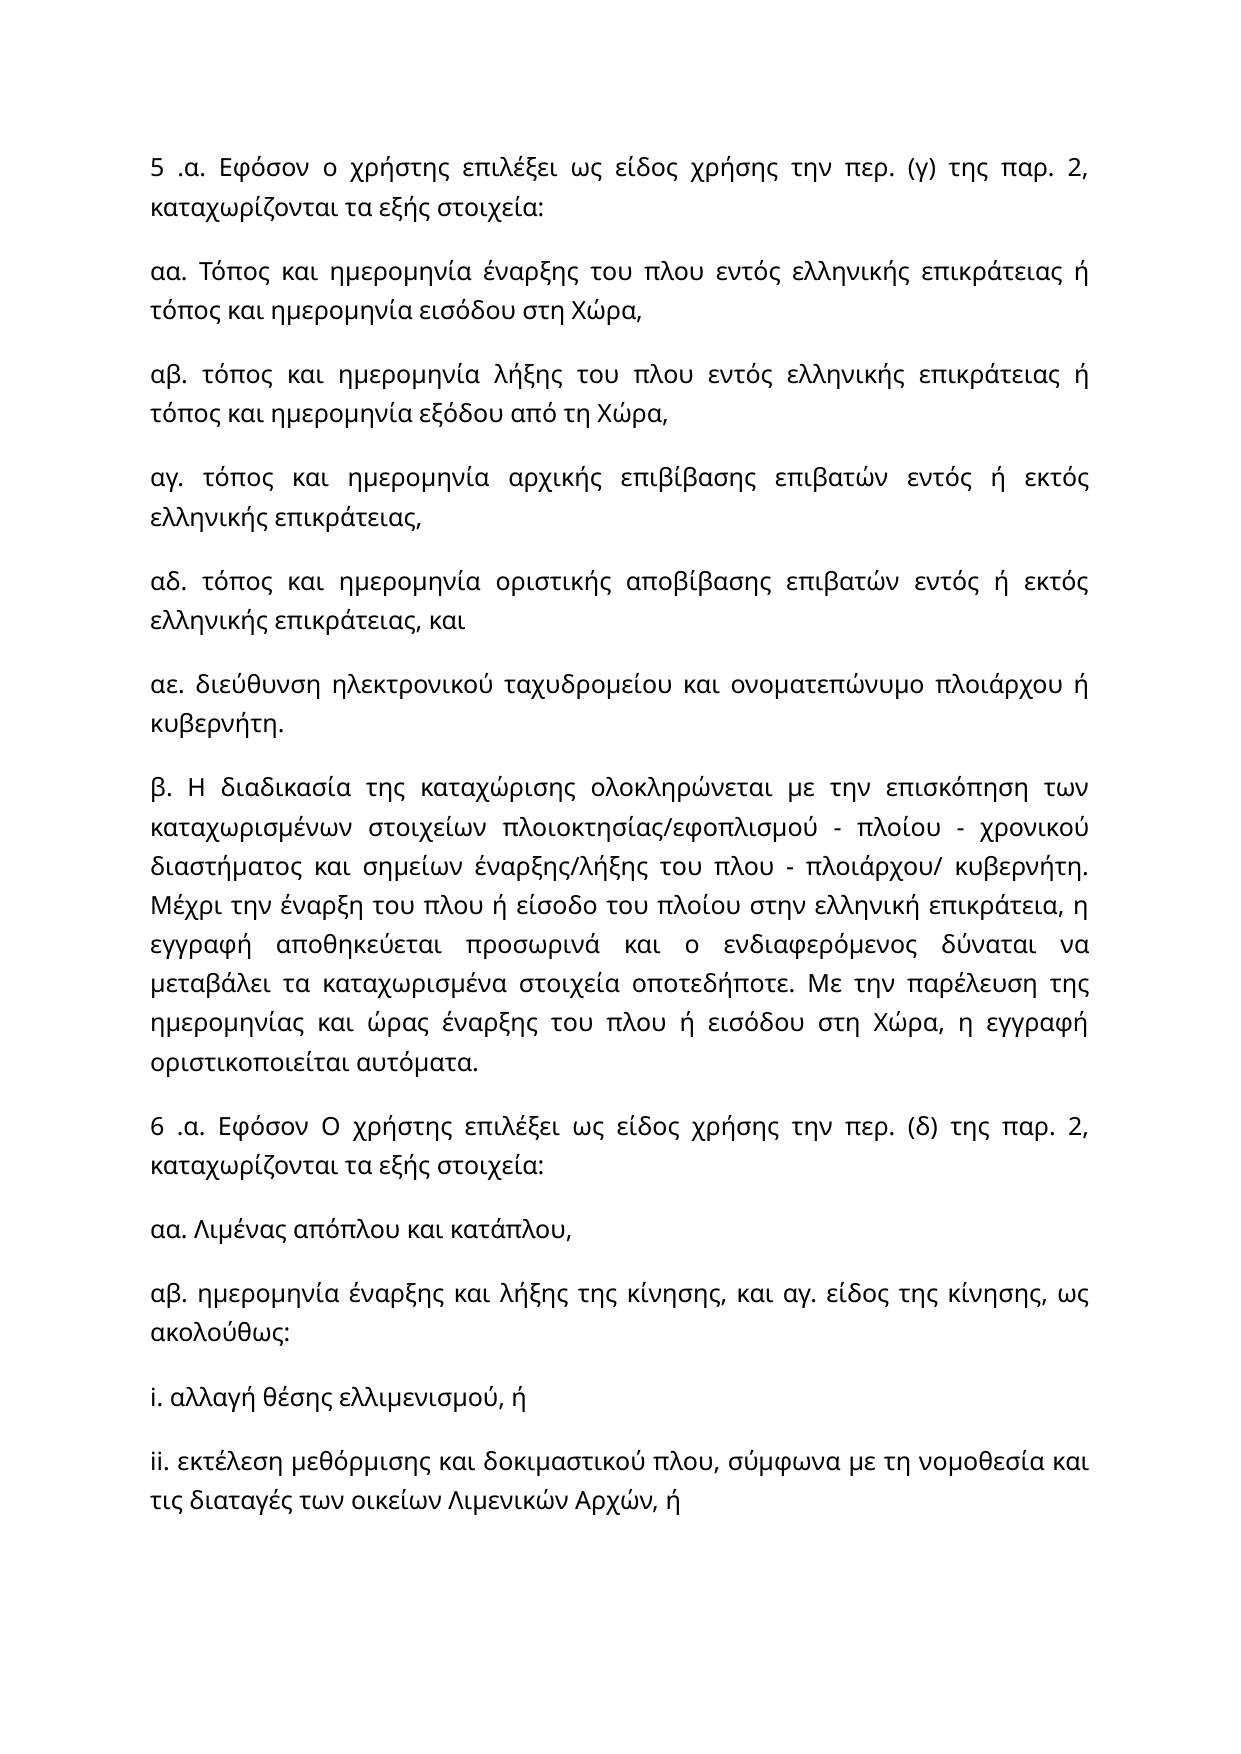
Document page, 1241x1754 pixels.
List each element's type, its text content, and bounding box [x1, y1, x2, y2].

text αδ. τόπος και ημερομηνία οριστικής αποβίβασης επιβατών εντός ή εκτός ελληνικής επικράτειας, και [150, 563, 1090, 637]
text αα. Τόπος και ημερομηνία έναρξης του πλου εντός ελληνικής επικράτειας ή τόπος και ημερομηνία εισόδου στη Χώρα, [150, 253, 1090, 327]
text αα. Λιμένας απόπλου και κατάπλου, [150, 1212, 1090, 1246]
text αβ. τόπος και ημερομηνία λήξης του πλου εντός ελληνικής επικράτειας ή τόπος και ημερομηνία εξόδου από τη Χώρα, [150, 357, 1090, 430]
text αε. διεύθυνση ηλεκτρονικού ταχυδρομείου και ονοματεπώνυμο πλοιάρχου ή κυβερνήτη. [150, 667, 1090, 740]
text αβ. ημερομηνία έναρξης και λήξης της κίνησης, και αγ. είδος της κίνησης, ως ακολούθως: [150, 1276, 1090, 1349]
text αγ. τόπος και ημερομηνία αρχικής επιβίβασης επιβατών εντός ή εκτός ελληνικής επικράτειας, [150, 460, 1090, 533]
text ii. εκτέλεση μεθόρμισης και δοκιμαστικού πλου, σύμφωνα με τη νομοθεσία και τις διαταγές των οικείων Λιμενικών Αρχών, ή [150, 1443, 1090, 1517]
text β. Η διαδικασία της καταχώρισης ολοκληρώνεται με την επισκόπηση των καταχωρισμένων στοιχείων πλοιοκτησίας/εφοπλισμού - πλοίου - χρονικού διαστήματος και σημείων έναρξης/λήξης του πλου - πλοιάρχου/ κυβερνήτη. Μέχρι την έναρξη του πλου ή είσοδο του πλοίου στην ελληνική επικράτεια, η εγγραφή αποθηκεύεται προσωρινά και ο ενδιαφερόμενος δύναται να μεταβάλει τα καταχωρισμένα στοιχεία οποτεδήποτε. Με την παρέλευση της ημερομηνίας και ώρας έναρξης του πλου ή εισόδου στη Χώρα, η εγγραφή οριστικοποιείται αυτόματα. [150, 770, 1090, 1078]
text i. αλλαγή θέσης ελλιμενισμού, ή [150, 1379, 1090, 1413]
text 6 .α. Εφόσον Ο χρήστης επιλέξει ως είδος χρήσης την περ. (δ) της παρ. 2, καταχωρίζονται τα εξής στοιχεία: [150, 1108, 1090, 1182]
text 5 .α. Εφόσον ο χρήστης επιλέξει ως είδος χρήσης την περ. (γ) της παρ. 2, καταχωρίζονται τα εξής στοιχεία: [150, 150, 1090, 223]
